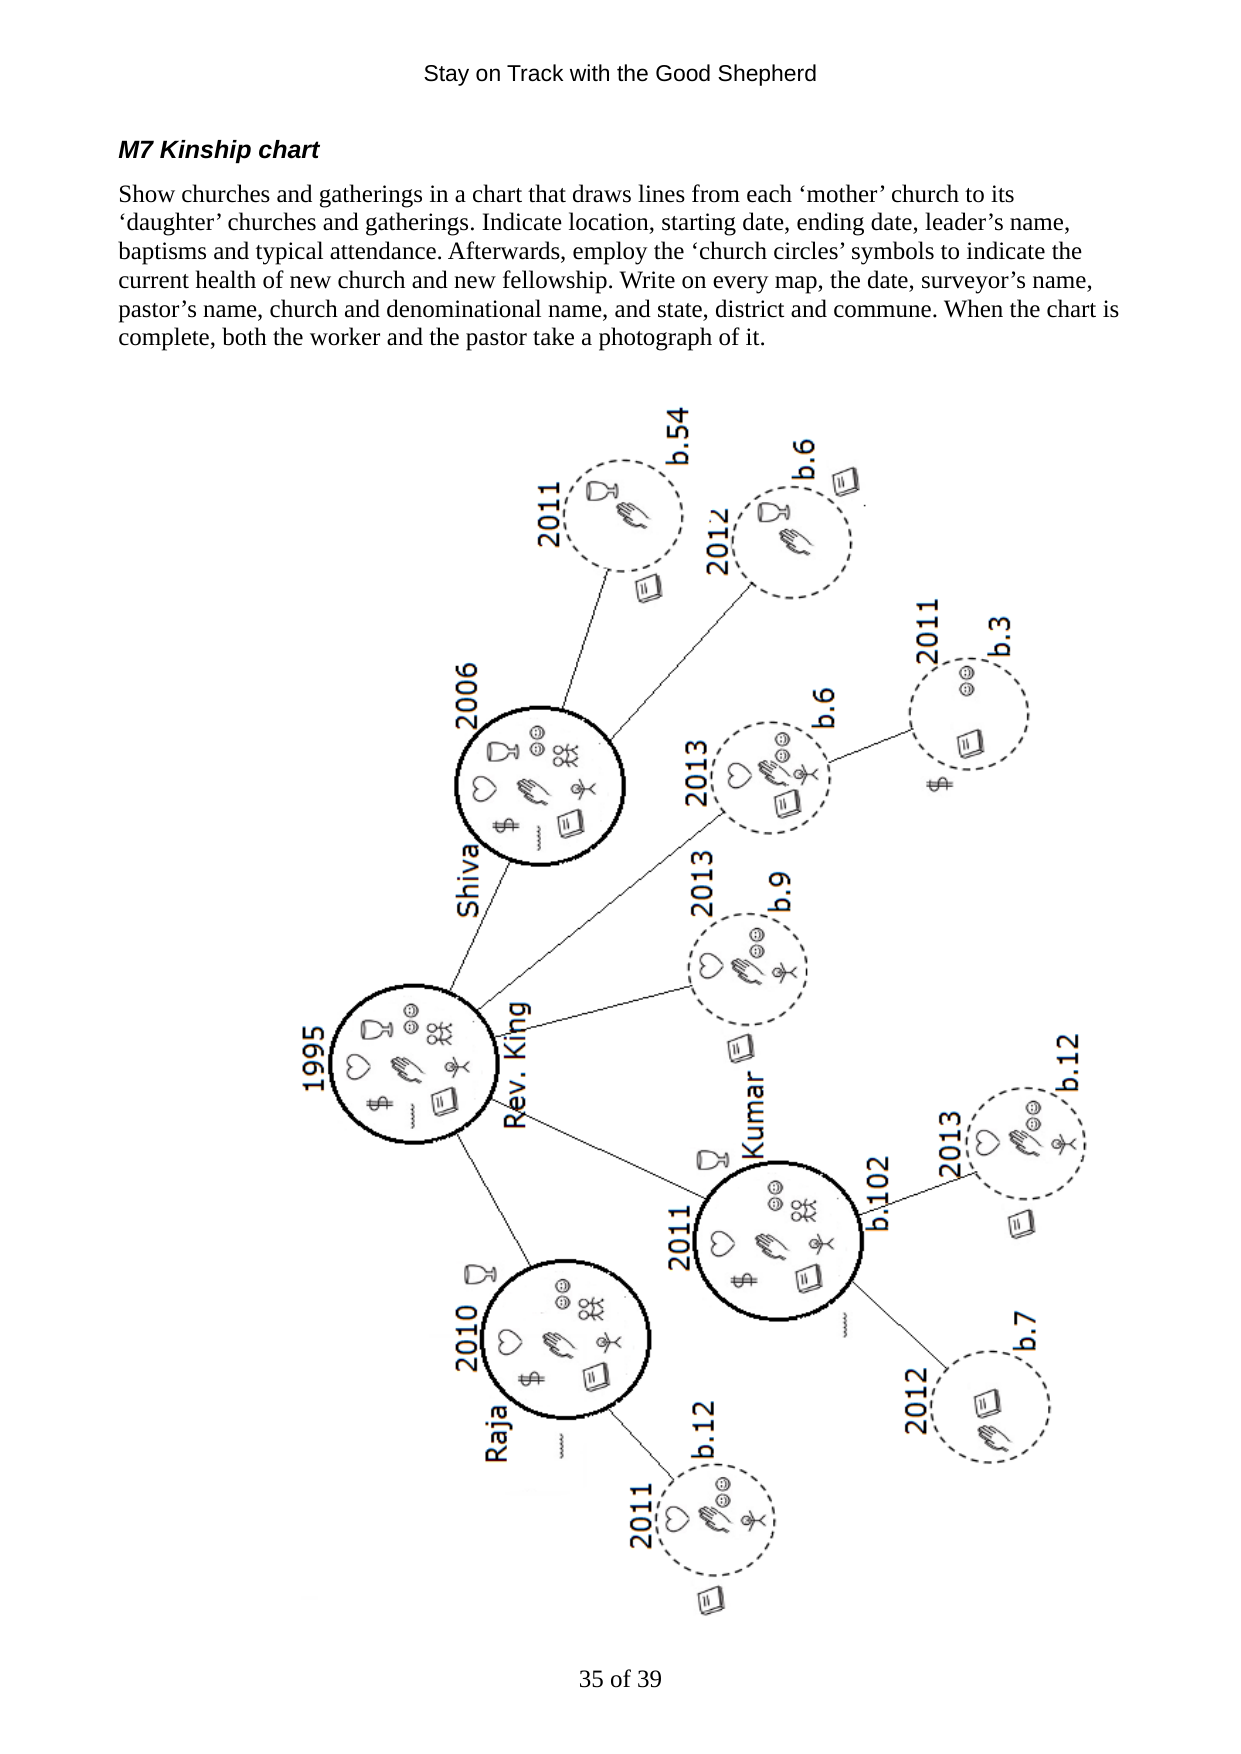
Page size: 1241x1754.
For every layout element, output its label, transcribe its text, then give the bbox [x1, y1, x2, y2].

subtitle M7 Kinship chart [118, 135, 1122, 164]
text Show churches and gatherings in a chart that draws lines from each ‘mother’ church to its ‘daughter’ churches and gatherings. Indicate location, starting date, ending date, leader’s name, baptisms and typical attendance. Afterwards, employ the ‘church circles’ symbols to indicate the current health of new church and new fellowship. Write on every map, the date, surveyor’s name, pastor’s name, church and denominational name, and state, district and commune. When the chart is complete, both the worker and the pastor take a photograph of it. [118, 179, 1122, 351]
picture [300, 405, 1091, 1617]
